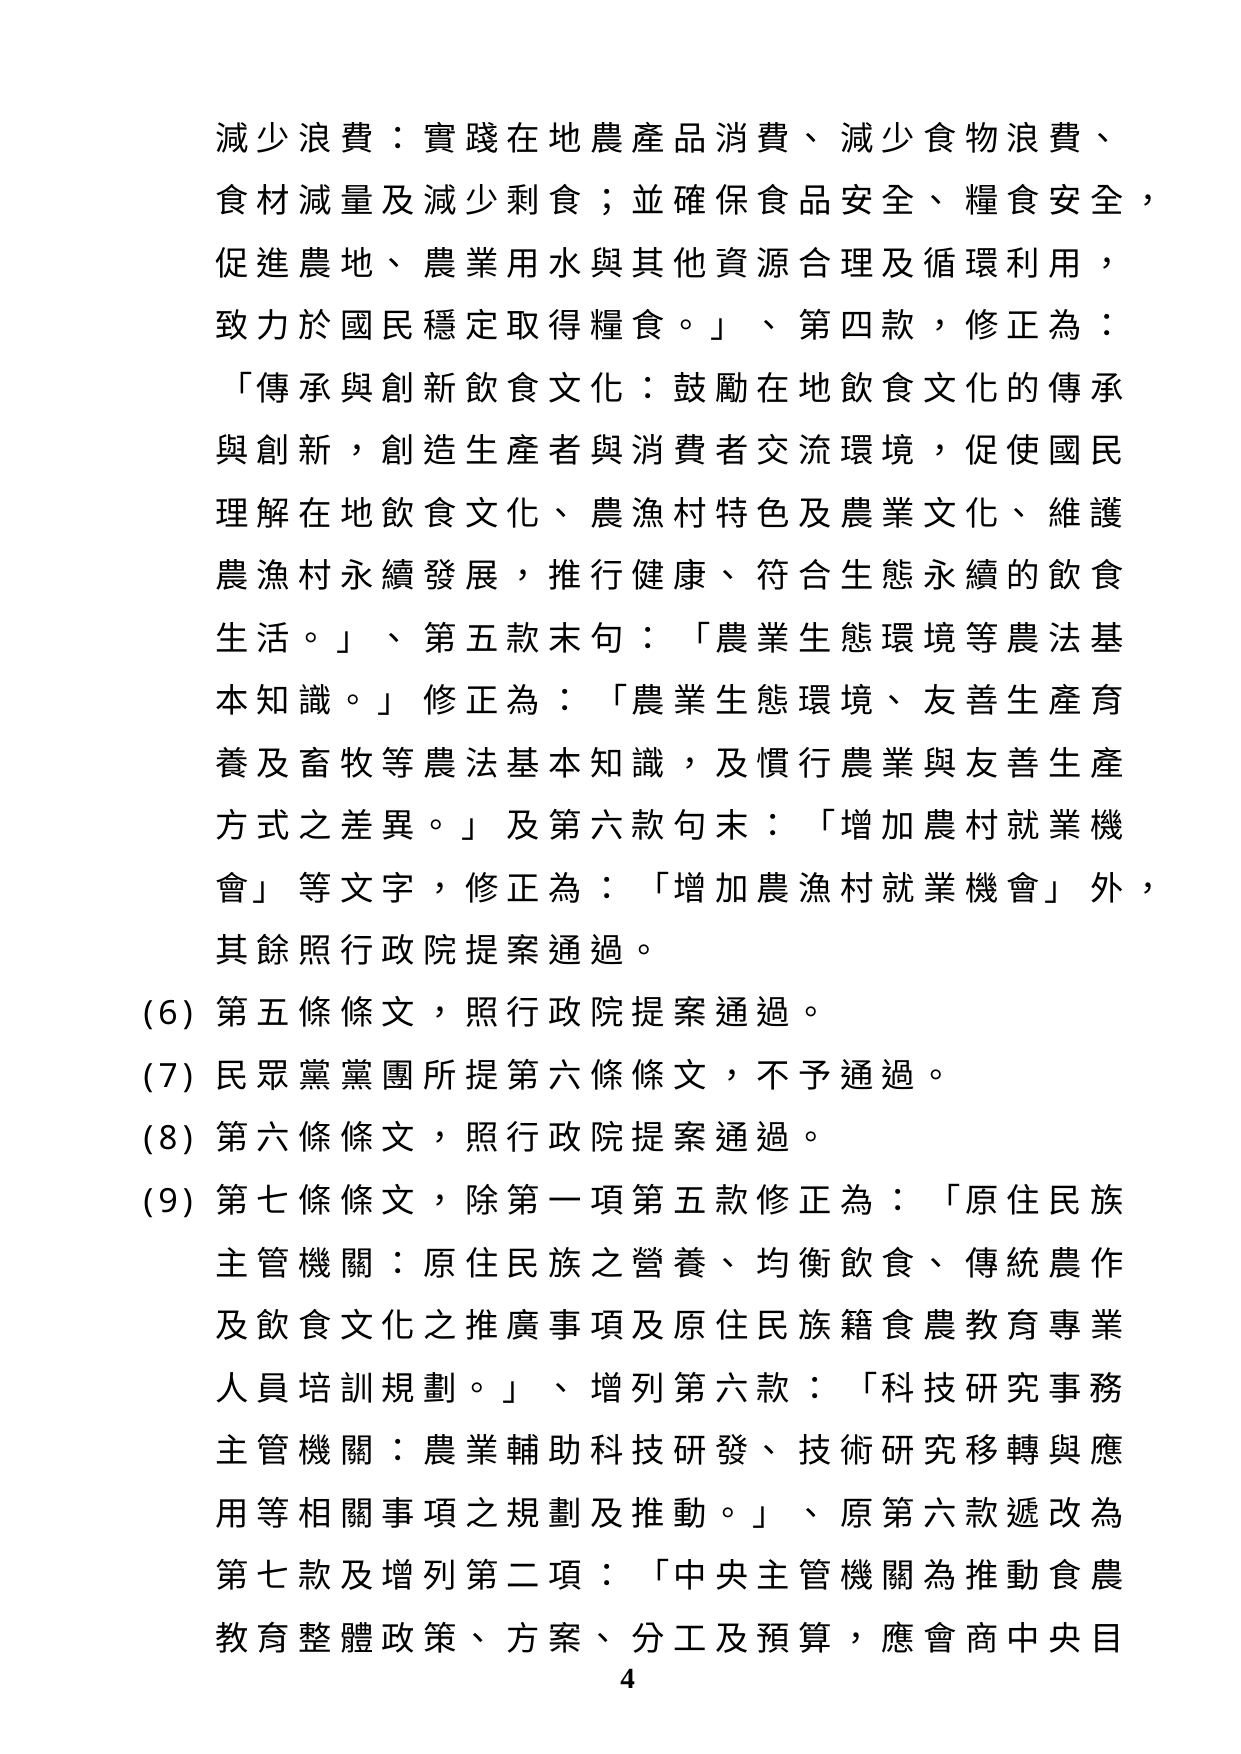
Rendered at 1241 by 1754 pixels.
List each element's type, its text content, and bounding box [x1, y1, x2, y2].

list 第五條條文，照行政院提案通過。 [136, 969, 1148, 1031]
list 第六條條文，照行政院提案通過。 [136, 1094, 1148, 1156]
list 民眾黨黨團所提第六條條文，不予通過。 [136, 1031, 1148, 1094]
list 第七條條文，除第一項第五款修正為：「原住民族主管機關：原住民族之營養、均衡飲食、傳統農作及飲食文化之推廣事項及原住民族籍食農教育專業人員培訓規劃。」、增列第六款：「科技研究事務主管機關：農業輔助科技研發、技術研究移轉與應用等相關事項之規劃及推動。」、原第六款遞改為第七款及增列第二項：「中央主管機關為推動食農教育整體政策、方案、分工及預算，應會商中央目 [136, 1156, 1148, 1656]
list 第四條條文，除第一項第二款句中：「落實健康飲食生活」等文字，修正為：「落實健康、符合生態永續的飲食生活」、第三款，修正為：「珍惜食物減少浪費：實踐在地農產品消費、減少食物浪費、食材減量及減少剩食；並確保食品安全、糧食安全，促進農地、農業用水與其他資源合理及循環利用，致力於國民穩定取得糧食。」、第四款，修正為：「傳承與創新飲食文化：鼓勵在地飲食文化的傳承與創新，創造生產者與消費者交流環境，促使國民理解在地飲食文化、農漁村特色及農業文化、維護農漁村永續發展，推行健康、符合生態永續的飲食生活。」、第五款末句：「農業生態環境等農法基本知識。」修正為：「農業生態環境、友善生產育養及畜牧等農法基本知識，及慣行農業與友善生產方式之差異。」及第六款句末：「增加農村就業機會」等文字，修正為：「增加農漁村就業機會」外，其餘照行政院提案通過。 [136, 94, 1148, 969]
